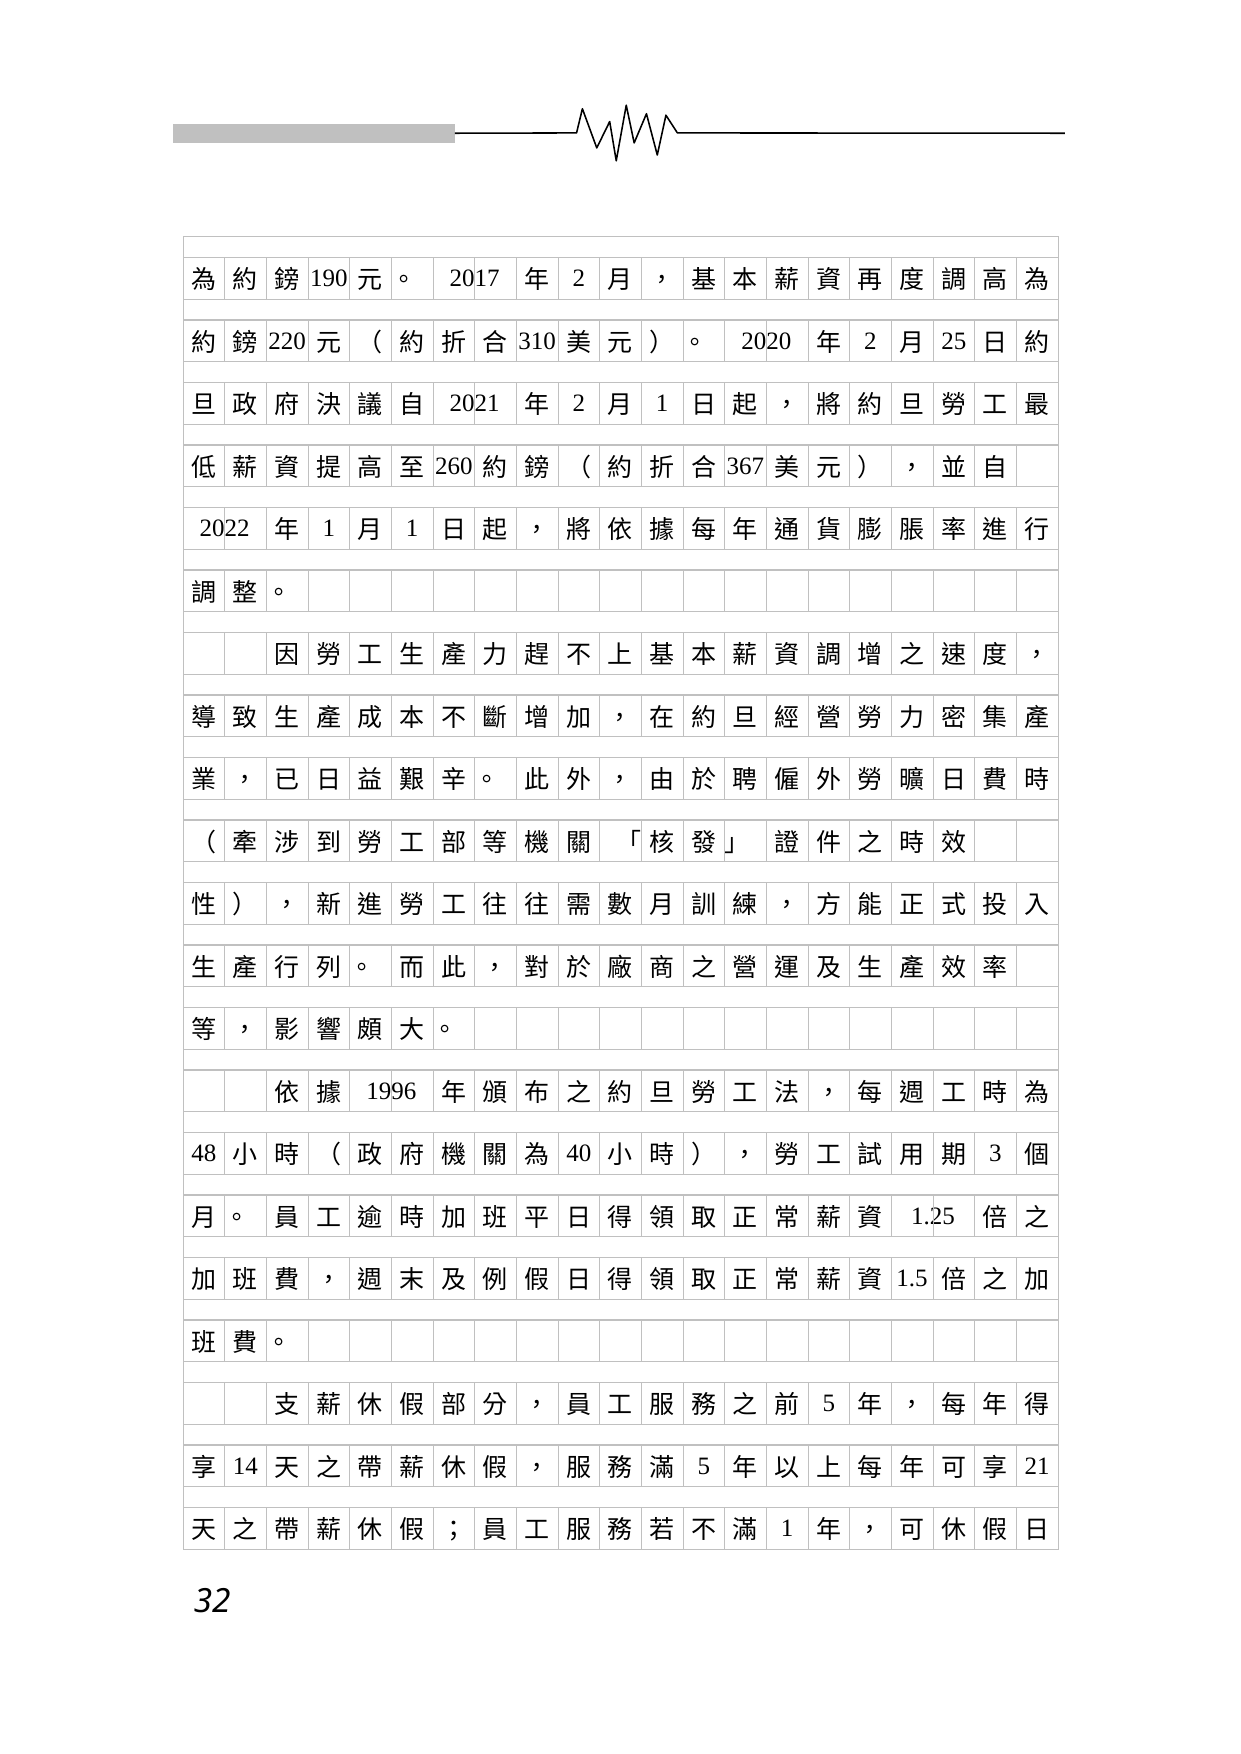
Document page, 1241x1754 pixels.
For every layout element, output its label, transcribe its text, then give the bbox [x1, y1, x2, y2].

text 約旦政府為解決長期居高不下之失業問題，對投資人引進外勞之規定日趨嚴格，除調增外勞工作證規費外，並要求投資人引進外勞時，當地勞工必須維持25%之比例（僱用當地人比例，不得低於25%；未來，可能仍會繼續調高約旦籍員工之僱用比例）。2012年2月，約旦政府調高基本工資為約鎊190元（約268美元），調幅達27%。惟為避免增幅太大，而即刻危及成衣業者之生存，成衣業勞工分成2階段調整，2012年基本薪資調至約鎊170元（約240美元），2013年1月再調為約鎊190元。2017年2月，基本薪資再度調高為約鎊220元（約折合310美元）。2020年2月25日約旦政府決議自2021年2月1日起，將約旦勞工最低薪資提高至260約鎊（約折合367美元），並自2022年1月1日起，將依據每年通貨膨脹率進行調整。 [184, 425, 1058, 444]
text 因勞工生產力趕不上基本薪資調增之速度，導致生產成本不斷增加，在約旦經營勞力密集產業，已日益艱辛。此外，由於聘僱外勞曠日費時（牽涉到勞工部等機關「核發」證件之時效性），新進勞工往往需數月訓練，方能正式投入生產行列。而此，對於廠商之營運及生產效率等，影響頗大。 [184, 737, 1058, 757]
text 因勞工生產力趕不上基本薪資調增之速度，導致生產成本不斷增加，在約旦經營勞力密集產業，已日益艱辛。此外，由於聘僱外勞曠日費時（牽涉到勞工部等機關「核發」證件之時效性），新進勞工往往需數月訓練，方能正式投入生產行列。而此，對於廠商之營運及生產效率等，影響頗大。 [184, 800, 1058, 819]
text 支薪休假部分，員工服務之前5年，每年得享14天之帶薪休假，服務滿5年以上每年可享21天之帶薪休假；員工服務若不滿1年，可休假日數則按實際工作日數比例計算；未休假部分，可按日請領未休假補助費。雇員每年得請病假14天，但2天以上之病假須附公立醫院或合格醫師證明。 [184, 1487, 1058, 1507]
text 依據1996年頒布之約旦勞工法，每週工時為48小時（政府機關為40小時），勞工試用期3個月。員工逾時加班平日得領取正常薪資1.25倍之加班費，週末及例假日得領取正常薪資1.5倍之加班費。 [184, 1050, 1058, 1069]
text 因勞工生產力趕不上基本薪資調增之速度，導致生產成本不斷增加，在約旦經營勞力密集產業，已日益艱辛。此外，由於聘僱外勞曠日費時（牽涉到勞工部等機關「核發」證件之時效性），新進勞工往往需數月訓練，方能正式投入生產行列。而此，對於廠商之營運及生產效率等，影響頗大。 [184, 675, 1058, 694]
text 約旦政府為解決長期居高不下之失業問題，對投資人引進外勞之規定日趨嚴格，除調增外勞工作證規費外，並要求投資人引進外勞時，當地勞工必須維持25%之比例（僱用當地人比例，不得低於25%；未來，可能仍會繼續調高約旦籍員工之僱用比例）。2012年2月，約旦政府調高基本工資為約鎊190元（約268美元），調幅達27%。惟為避免增幅太大，而即刻危及成衣業者之生存，成衣業勞工分成2階段調整，2012年基本薪資調至約鎊170元（約240美元），2013年1月再調為約鎊190元。2017年2月，基本薪資再度調高為約鎊220元（約折合310美元）。2020年2月25日約旦政府決議自2021年2月1日起，將約旦勞工最低薪資提高至260約鎊（約折合367美元），並自2022年1月1日起，將依據每年通貨膨脹率進行調整。 [184, 550, 1058, 569]
text 約旦政府為解決長期居高不下之失業問題，對投資人引進外勞之規定日趨嚴格，除調增外勞工作證規費外，並要求投資人引進外勞時，當地勞工必須維持25%之比例（僱用當地人比例，不得低於25%；未來，可能仍會繼續調高約旦籍員工之僱用比例）。2012年2月，約旦政府調高基本工資為約鎊190元（約268美元），調幅達27%。惟為避免增幅太大，而即刻危及成衣業者之生存，成衣業勞工分成2階段調整，2012年基本薪資調至約鎊170元（約240美元），2013年1月再調為約鎊190元。2017年2月，基本薪資再度調高為約鎊220元（約折合310美元）。2020年2月25日約旦政府決議自2021年2月1日起，將約旦勞工最低薪資提高至260約鎊（約折合367美元），並自2022年1月1日起，將依據每年通貨膨脹率進行調整。 [184, 237, 1058, 257]
text 依據1996年頒布之約旦勞工法，每週工時為48小時（政府機關為40小時），勞工試用期3個月。員工逾時加班平日得領取正常薪資1.25倍之加班費，週末及例假日得領取正常薪資1.5倍之加班費。 [184, 1300, 1058, 1319]
text 因勞工生產力趕不上基本薪資調增之速度，導致生產成本不斷增加，在約旦經營勞力密集產業，已日益艱辛。此外，由於聘僱外勞曠日費時（牽涉到勞工部等機關「核發」證件之時效性），新進勞工往往需數月訓練，方能正式投入生產行列。而此，對於廠商之營運及生產效率等，影響頗大。 [184, 987, 1058, 1007]
text 支薪休假部分，員工服務之前5年，每年得享14天之帶薪休假，服務滿5年以上每年可享21天之帶薪休假；員工服務若不滿1年，可休假日數則按實際工作日數比例計算；未休假部分，可按日請領未休假補助費。雇員每年得請病假14天，但2天以上之病假須附公立醫院或合格醫師證明。 [184, 1425, 1058, 1444]
text 支薪休假部分，員工服務之前5年，每年得享14天之帶薪休假，服務滿5年以上每年可享21天之帶薪休假；員工服務若不滿1年，可休假日數則按實際工作日數比例計算；未休假部分，可按日請領未休假補助費。雇員每年得請病假14天，但2天以上之病假須附公立醫院或合格醫師證明。 [184, 1362, 1058, 1382]
text 因勞工生產力趕不上基本薪資調增之速度，導致生產成本不斷增加，在約旦經營勞力密集產業，已日益艱辛。此外，由於聘僱外勞曠日費時（牽涉到勞工部等機關「核發」證件之時效性），新進勞工往往需數月訓練，方能正式投入生產行列。而此，對於廠商之營運及生產效率等，影響頗大。 [184, 862, 1058, 882]
text 約旦政府為解決長期居高不下之失業問題，對投資人引進外勞之規定日趨嚴格，除調增外勞工作證規費外，並要求投資人引進外勞時，當地勞工必須維持25%之比例（僱用當地人比例，不得低於25%；未來，可能仍會繼續調高約旦籍員工之僱用比例）。2012年2月，約旦政府調高基本工資為約鎊190元（約268美元），調幅達27%。惟為避免增幅太大，而即刻危及成衣業者之生存，成衣業勞工分成2階段調整，2012年基本薪資調至約鎊170元（約240美元），2013年1月再調為約鎊190元。2017年2月，基本薪資再度調高為約鎊220元（約折合310美元）。2020年2月25日約旦政府決議自2021年2月1日起，將約旦勞工最低薪資提高至260約鎊（約折合367美元），並自2022年1月1日起，將依據每年通貨膨脹率進行調整。 [184, 487, 1058, 507]
text 因勞工生產力趕不上基本薪資調增之速度，導致生產成本不斷增加，在約旦經營勞力密集產業，已日益艱辛。此外，由於聘僱外勞曠日費時（牽涉到勞工部等機關「核發」證件之時效性），新進勞工往往需數月訓練，方能正式投入生產行列。而此，對於廠商之營運及生產效率等，影響頗大。 [184, 612, 1058, 632]
text 依據1996年頒布之約旦勞工法，每週工時為48小時（政府機關為40小時），勞工試用期3個月。員工逾時加班平日得領取正常薪資1.25倍之加班費，週末及例假日得領取正常薪資1.5倍之加班費。 [184, 1112, 1058, 1132]
text 因勞工生產力趕不上基本薪資調增之速度，導致生產成本不斷增加，在約旦經營勞力密集產業，已日益艱辛。此外，由於聘僱外勞曠日費時（牽涉到勞工部等機關「核發」證件之時效性），新進勞工往往需數月訓練，方能正式投入生產行列。而此，對於廠商之營運及生產效率等，影響頗大。 [184, 925, 1058, 944]
text 約旦政府為解決長期居高不下之失業問題，對投資人引進外勞之規定日趨嚴格，除調增外勞工作證規費外，並要求投資人引進外勞時，當地勞工必須維持25%之比例（僱用當地人比例，不得低於25%；未來，可能仍會繼續調高約旦籍員工之僱用比例）。2012年2月，約旦政府調高基本工資為約鎊190元（約268美元），調幅達27%。惟為避免增幅太大，而即刻危及成衣業者之生存，成衣業勞工分成2階段調整，2012年基本薪資調至約鎊170元（約240美元），2013年1月再調為約鎊190元。2017年2月，基本薪資再度調高為約鎊220元（約折合310美元）。2020年2月25日約旦政府決議自2021年2月1日起，將約旦勞工最低薪資提高至260約鎊（約折合367美元），並自2022年1月1日起，將依據每年通貨膨脹率進行調整。 [184, 300, 1058, 319]
text 依據1996年頒布之約旦勞工法，每週工時為48小時（政府機關為40小時），勞工試用期3個月。員工逾時加班平日得領取正常薪資1.25倍之加班費，週末及例假日得領取正常薪資1.5倍之加班費。 [184, 1237, 1058, 1257]
text 約旦政府為解決長期居高不下之失業問題，對投資人引進外勞之規定日趨嚴格，除調增外勞工作證規費外，並要求投資人引進外勞時，當地勞工必須維持25%之比例（僱用當地人比例，不得低於25%；未來，可能仍會繼續調高約旦籍員工之僱用比例）。2012年2月，約旦政府調高基本工資為約鎊190元（約268美元），調幅達27%。惟為避免增幅太大，而即刻危及成衣業者之生存，成衣業勞工分成2階段調整，2012年基本薪資調至約鎊170元（約240美元），2013年1月再調為約鎊190元。2017年2月，基本薪資再度調高為約鎊220元（約折合310美元）。2020年2月25日約旦政府決議自2021年2月1日起，將約旦勞工最低薪資提高至260約鎊（約折合367美元），並自2022年1月1日起，將依據每年通貨膨脹率進行調整。 [184, 362, 1058, 382]
text 依據1996年頒布之約旦勞工法，每週工時為48小時（政府機關為40小時），勞工試用期3個月。員工逾時加班平日得領取正常薪資1.25倍之加班費，週末及例假日得領取正常薪資1.5倍之加班費。 [184, 1175, 1058, 1194]
